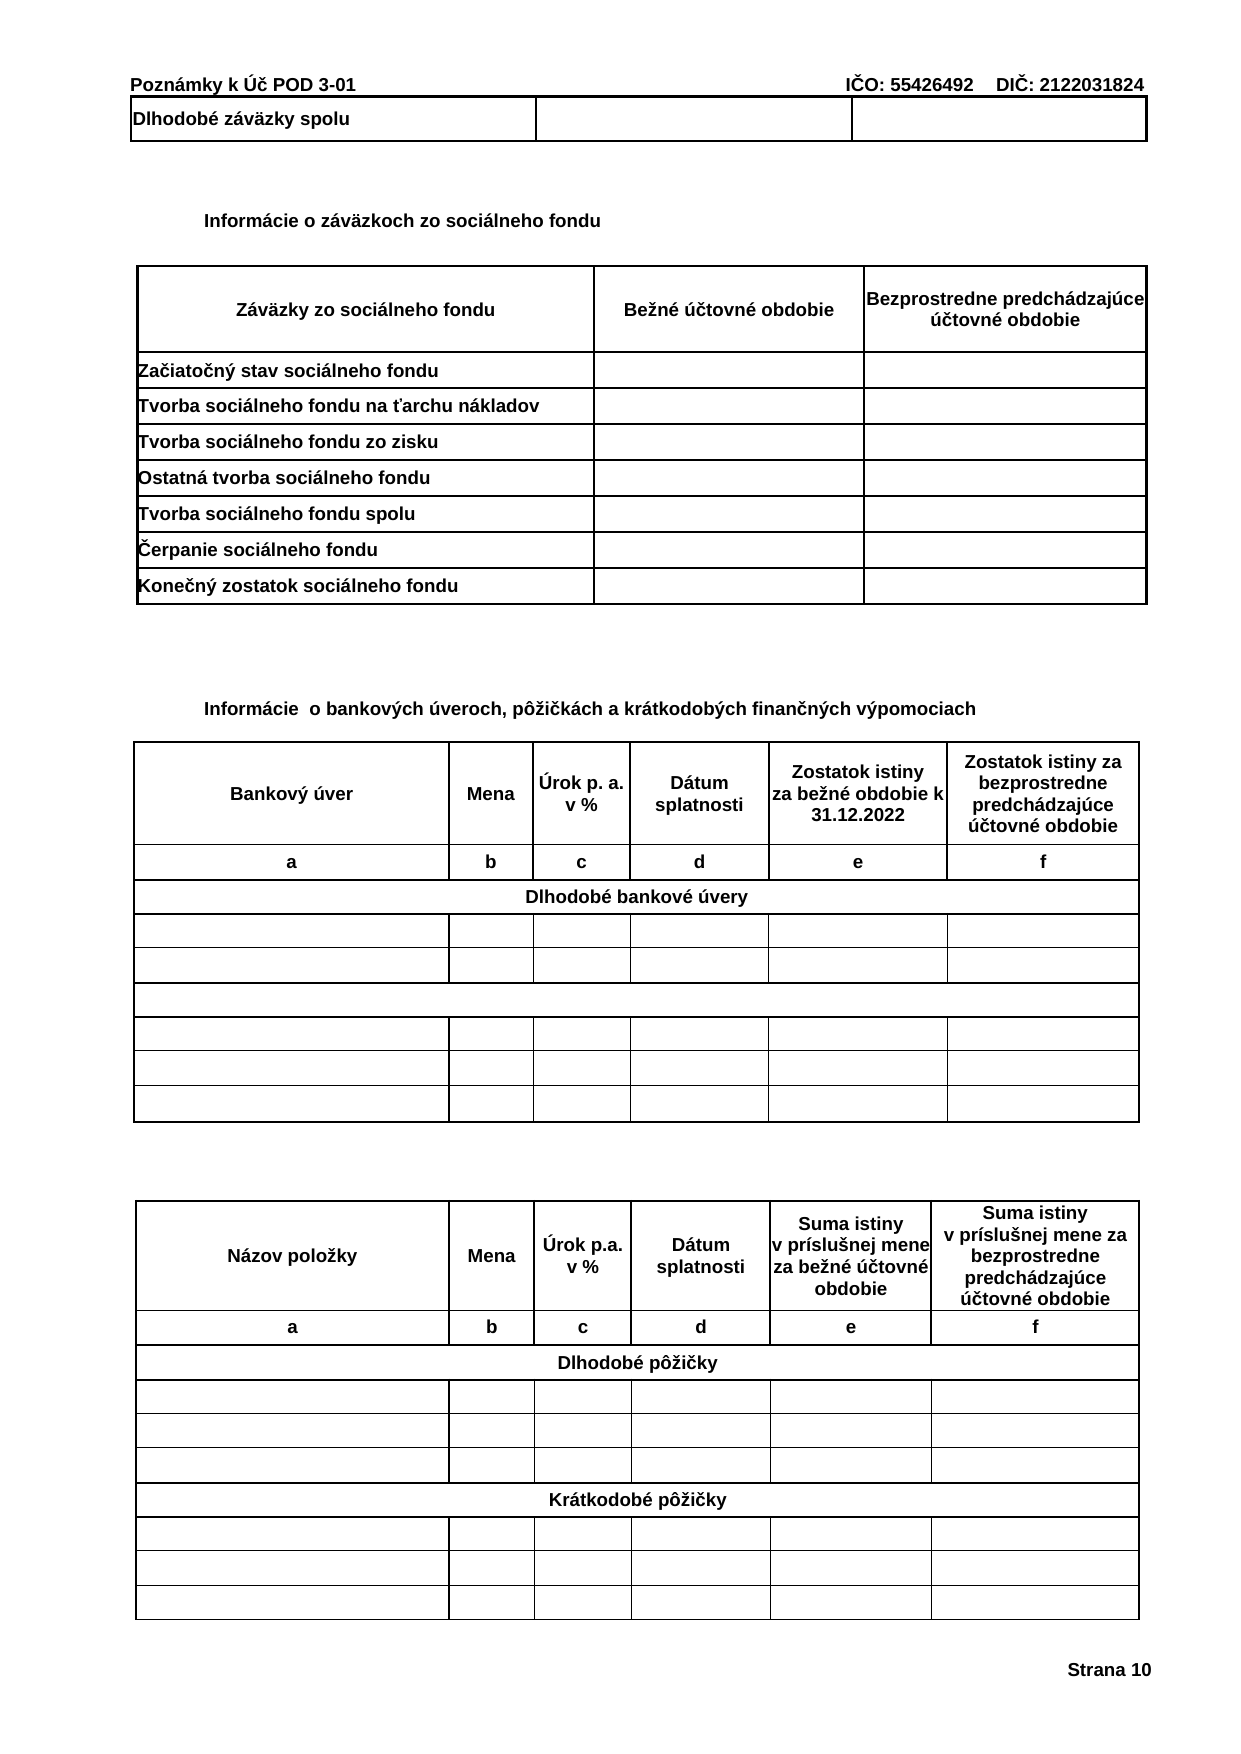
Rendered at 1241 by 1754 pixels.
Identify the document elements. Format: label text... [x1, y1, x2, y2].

table_cell [535, 1551, 631, 1585]
table_cell [534, 1051, 630, 1085]
table_header Záväzky zo sociálneho fondu [139, 267, 593, 351]
table_cell [771, 1551, 931, 1585]
table_cell [771, 1518, 931, 1550]
table_cell [932, 1414, 1138, 1447]
table_cell [948, 1051, 1138, 1085]
table_cell f [948, 845, 1138, 878]
table_cell Tvorba sociálneho fondu zo zisku [139, 425, 593, 459]
table_cell [450, 1448, 534, 1482]
table_header Úrok p.a. v % [535, 1202, 630, 1310]
table_cell [450, 948, 533, 982]
table_cell [450, 1586, 534, 1619]
table_cell Tvorba sociálneho fondu na ťarchu nákladov [139, 389, 593, 423]
table_cell [595, 533, 863, 567]
table_cell [135, 915, 448, 947]
table_cell [535, 1381, 631, 1413]
table_cell [137, 1518, 448, 1550]
table_cell [865, 353, 1145, 387]
table_cell [769, 1086, 947, 1121]
table_cell [769, 948, 947, 982]
table_cell [535, 1414, 631, 1447]
table_cell [769, 1051, 947, 1085]
table_header Úrok p. a. v % [534, 743, 629, 844]
table_cell a [135, 845, 448, 878]
table_cell [769, 1018, 947, 1050]
table_header Mena [450, 743, 532, 844]
table_cell Dlhodobé bankové úvery [135, 881, 1138, 913]
table_cell [865, 497, 1145, 531]
table_header Zostatok istiny za bežné obdobie k 31.12.2022 [770, 743, 946, 844]
table_cell [137, 1381, 448, 1413]
table_cell [135, 948, 448, 982]
table_cell [534, 948, 630, 982]
table_cell [932, 1518, 1138, 1550]
table_cell [595, 389, 863, 423]
table_cell e [771, 1311, 930, 1344]
table_cell [632, 1381, 770, 1413]
table_cell [948, 948, 1138, 982]
table_cell Konečný zostatok sociálneho fondu [139, 569, 593, 603]
table_cell [534, 1086, 630, 1121]
table_cell [595, 425, 863, 459]
table_cell [932, 1448, 1138, 1482]
table_cell [450, 1018, 533, 1050]
table_header Bezprostredne predchádzajúce účtovné obdobie [865, 267, 1145, 351]
table_cell f [932, 1311, 1138, 1344]
table_cell Krátkodobé pôžičky [137, 1484, 1138, 1516]
subtitle Informácie o bankových úveroch, pôžičkách a krátkodobých finančných výpomociach [199, 698, 1152, 719]
table_cell [535, 1586, 631, 1619]
table_cell [632, 1448, 770, 1482]
table_cell [135, 1086, 448, 1121]
subtitle Informácie o záväzkoch zo sociálneho fondu [199, 210, 1152, 231]
table_header Dátum splatnosti [631, 743, 768, 844]
table_cell [450, 1086, 533, 1121]
table_cell [450, 1381, 534, 1413]
table_cell [948, 1018, 1138, 1050]
table_header Názov položky [137, 1202, 448, 1310]
table_cell [932, 1586, 1138, 1619]
table_cell [865, 389, 1145, 423]
table_cell [595, 569, 863, 603]
table_cell [595, 353, 863, 387]
table_cell [137, 1551, 448, 1585]
table_cell [865, 569, 1145, 603]
table_cell [450, 1414, 534, 1447]
table_cell [771, 1448, 931, 1482]
table_header Suma istiny v príslušnej mene za bezprostredne predchádzajúce účtovné obdobie [932, 1202, 1138, 1310]
table_cell Tvorba sociálneho fondu spolu [139, 497, 593, 531]
table_cell a [137, 1311, 448, 1344]
table_cell [769, 915, 947, 947]
table_cell [932, 1551, 1138, 1585]
table_cell [632, 1586, 770, 1619]
table_cell [537, 98, 851, 140]
table_cell [137, 1586, 448, 1619]
table_cell c [535, 1311, 630, 1344]
table_cell [771, 1381, 931, 1413]
table_cell [450, 915, 533, 947]
table_cell [135, 1018, 448, 1050]
table_cell [865, 461, 1145, 495]
table_cell Čerpanie sociálneho fondu [139, 533, 593, 567]
table_cell Začiatočný stav sociálneho fondu [139, 353, 593, 387]
table_cell b [450, 1311, 533, 1344]
table_cell [865, 533, 1145, 567]
table_cell [865, 425, 1145, 459]
table_cell [450, 1551, 534, 1585]
table_cell [853, 98, 1145, 140]
table_cell c [534, 845, 629, 878]
table_cell Ostatná tvorba sociálneho fondu [139, 461, 593, 495]
table_cell [595, 461, 863, 495]
table_cell [631, 1051, 768, 1085]
table_cell [948, 1086, 1138, 1121]
table_cell [932, 1381, 1138, 1413]
table_cell d [631, 845, 768, 878]
table_cell d [632, 1311, 769, 1344]
table_cell [450, 1051, 533, 1085]
table_header Zostatok istiny za bezprostredne predchádzajúce účtovné obdobie [948, 743, 1138, 844]
table_cell [450, 1518, 534, 1550]
table_cell [632, 1518, 770, 1550]
table_cell [631, 915, 768, 947]
table_cell [137, 1414, 448, 1447]
table_cell [595, 497, 863, 531]
table_cell [137, 1448, 448, 1482]
table_cell b [450, 845, 532, 878]
table_cell [535, 1448, 631, 1482]
table_cell Dlhodobé záväzky spolu [132, 98, 535, 140]
table_cell [535, 1518, 631, 1550]
table_cell [135, 1051, 448, 1085]
table_cell e [770, 845, 946, 878]
table_header Bežné účtovné obdobie [595, 267, 863, 351]
table_header Dátum splatnosti [632, 1202, 769, 1310]
table_cell [771, 1414, 931, 1447]
table_cell [631, 948, 768, 982]
table_header Bankový úver [135, 743, 448, 844]
table_cell [534, 1018, 630, 1050]
table_cell [631, 1086, 768, 1121]
table_cell [631, 1018, 768, 1050]
table_header Mena [450, 1202, 533, 1310]
table_cell [948, 915, 1138, 947]
table_header Suma istiny v príslušnej mene za bežné účtovné obdobie [771, 1202, 930, 1310]
table_cell [632, 1551, 770, 1585]
table_cell [534, 915, 630, 947]
table_cell [632, 1414, 770, 1447]
table_cell [135, 984, 1138, 1016]
table_cell Dlhodobé pôžičky [137, 1346, 1138, 1378]
table_cell [771, 1586, 931, 1619]
